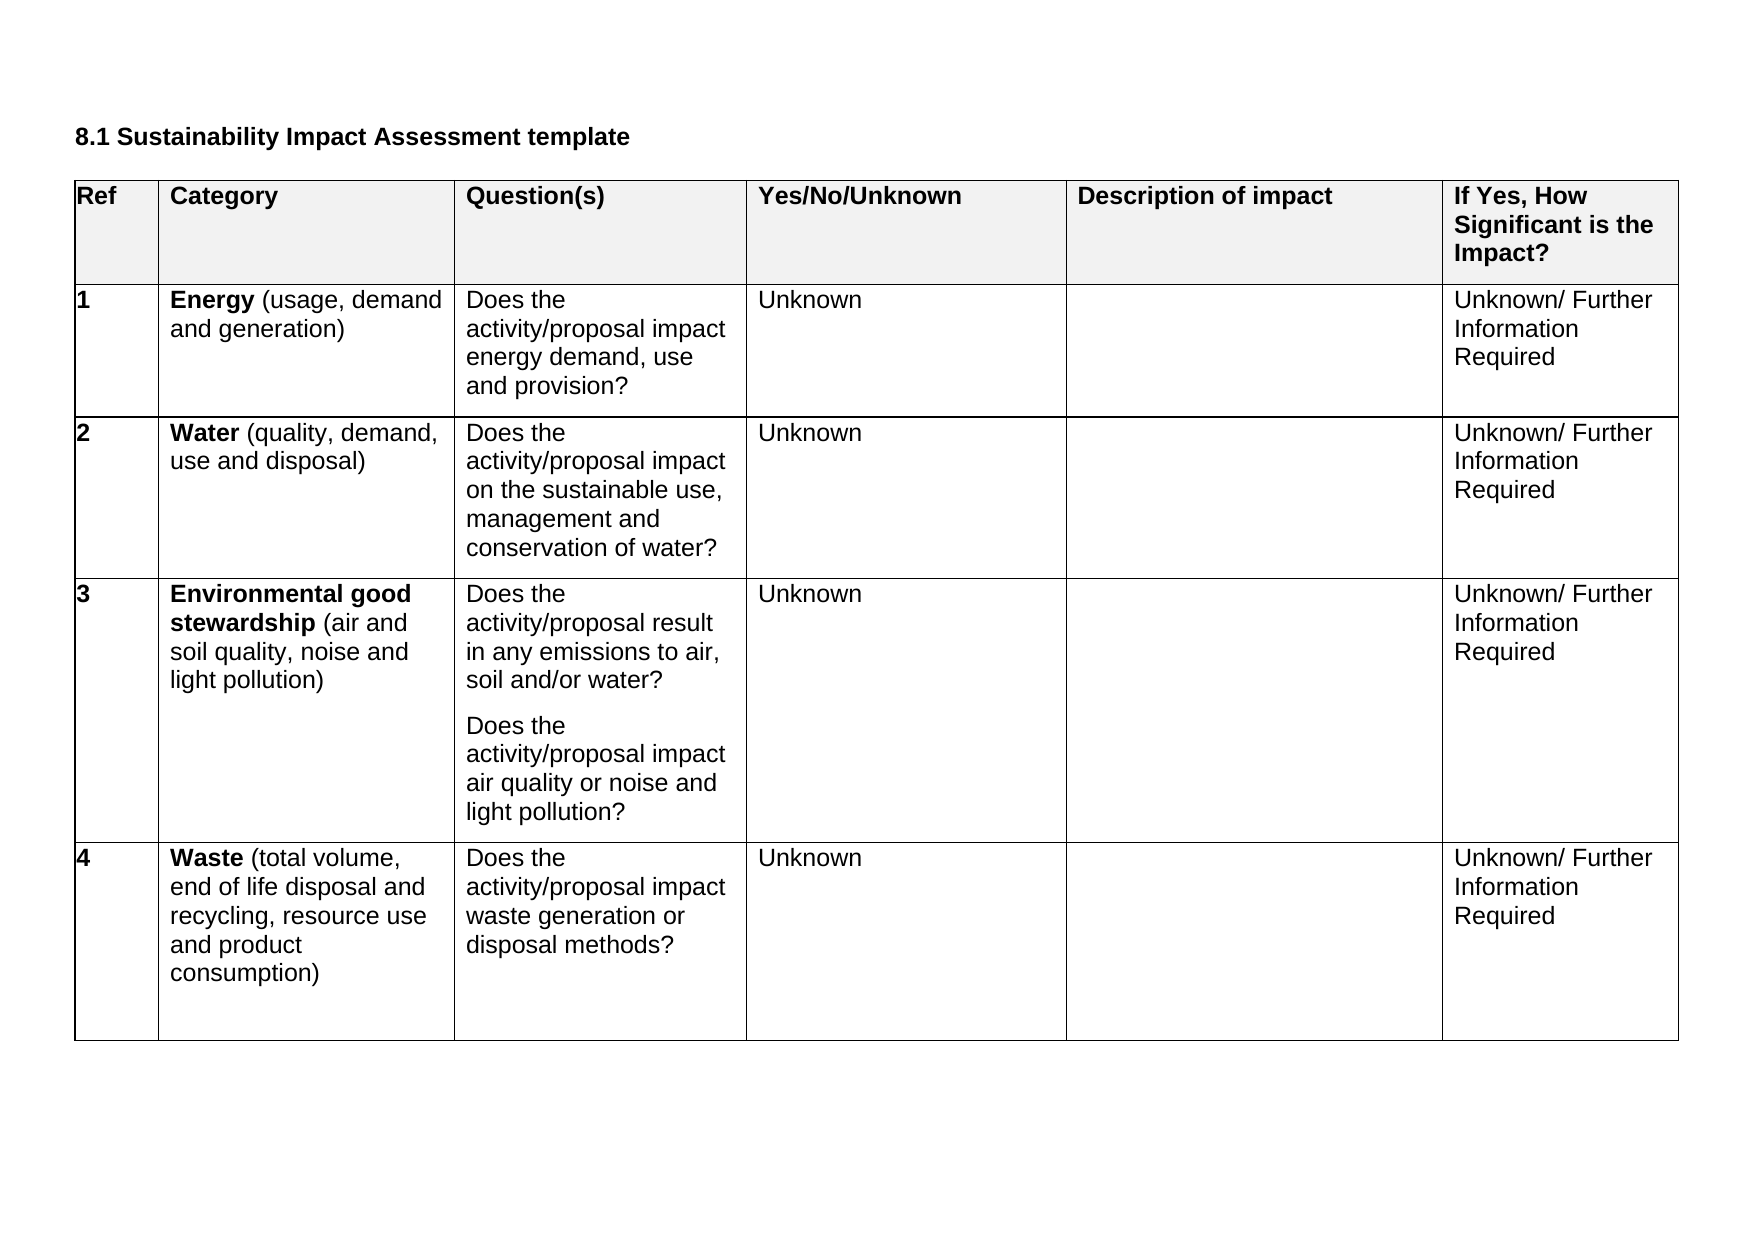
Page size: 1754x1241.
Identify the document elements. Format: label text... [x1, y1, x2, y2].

table_cell Unknown/ Further Information Required [1443, 418, 1678, 578]
table_cell Does the activity/proposal result in any emissions to air, soil and/or water? Does the activity/proposal impact air quality or noise and light pollution? [455, 579, 746, 842]
table_cell [1067, 579, 1442, 842]
table_cell Unknown/ Further Information Required [1443, 843, 1678, 1040]
table_cell Does the activity/proposal impact on the sustainable use, management and conservation of water? [455, 418, 746, 578]
table_cell Unknown [747, 843, 1066, 1040]
table_cell 2 [76, 418, 158, 578]
table_cell Unknown/ Further Information Required [1443, 579, 1678, 842]
table_cell [1067, 843, 1442, 1040]
table_cell 3 [76, 579, 158, 842]
table_cell Does the activity/proposal impact energy demand, use and provision? [455, 285, 746, 416]
table_cell [1067, 418, 1442, 578]
table_header Category [159, 181, 454, 284]
table_cell Waste (total volume, end of life disposal and recycling, resource use and product consumption) [159, 843, 454, 1040]
table_cell [1067, 285, 1442, 416]
table_cell 4 [76, 843, 158, 1040]
table_cell Environmental good stewardship (air and soil quality, noise and light pollution) [159, 579, 454, 842]
table_cell Unknown [747, 579, 1066, 842]
table_cell Energy (usage, demand and generation) [159, 285, 454, 416]
table_cell Does the activity/proposal impact waste generation or disposal methods? [455, 843, 746, 1040]
table_cell Unknown [747, 285, 1066, 416]
subtitle 8.1 Sustainability Impact Assessment template [75, 122, 1679, 151]
table_cell Water (quality, demand, use and disposal) [159, 418, 454, 578]
table_header Ref [76, 181, 158, 284]
table_header Description of impact [1067, 181, 1442, 284]
table_cell Unknown [747, 418, 1066, 578]
table_cell 1 [76, 285, 158, 416]
table_header Yes/No/Unknown [747, 181, 1066, 284]
table_header Question(s) [455, 181, 746, 284]
table_header If Yes, How Significant is the Impact? [1443, 181, 1678, 284]
table_cell Unknown/ Further Information Required [1443, 285, 1678, 416]
